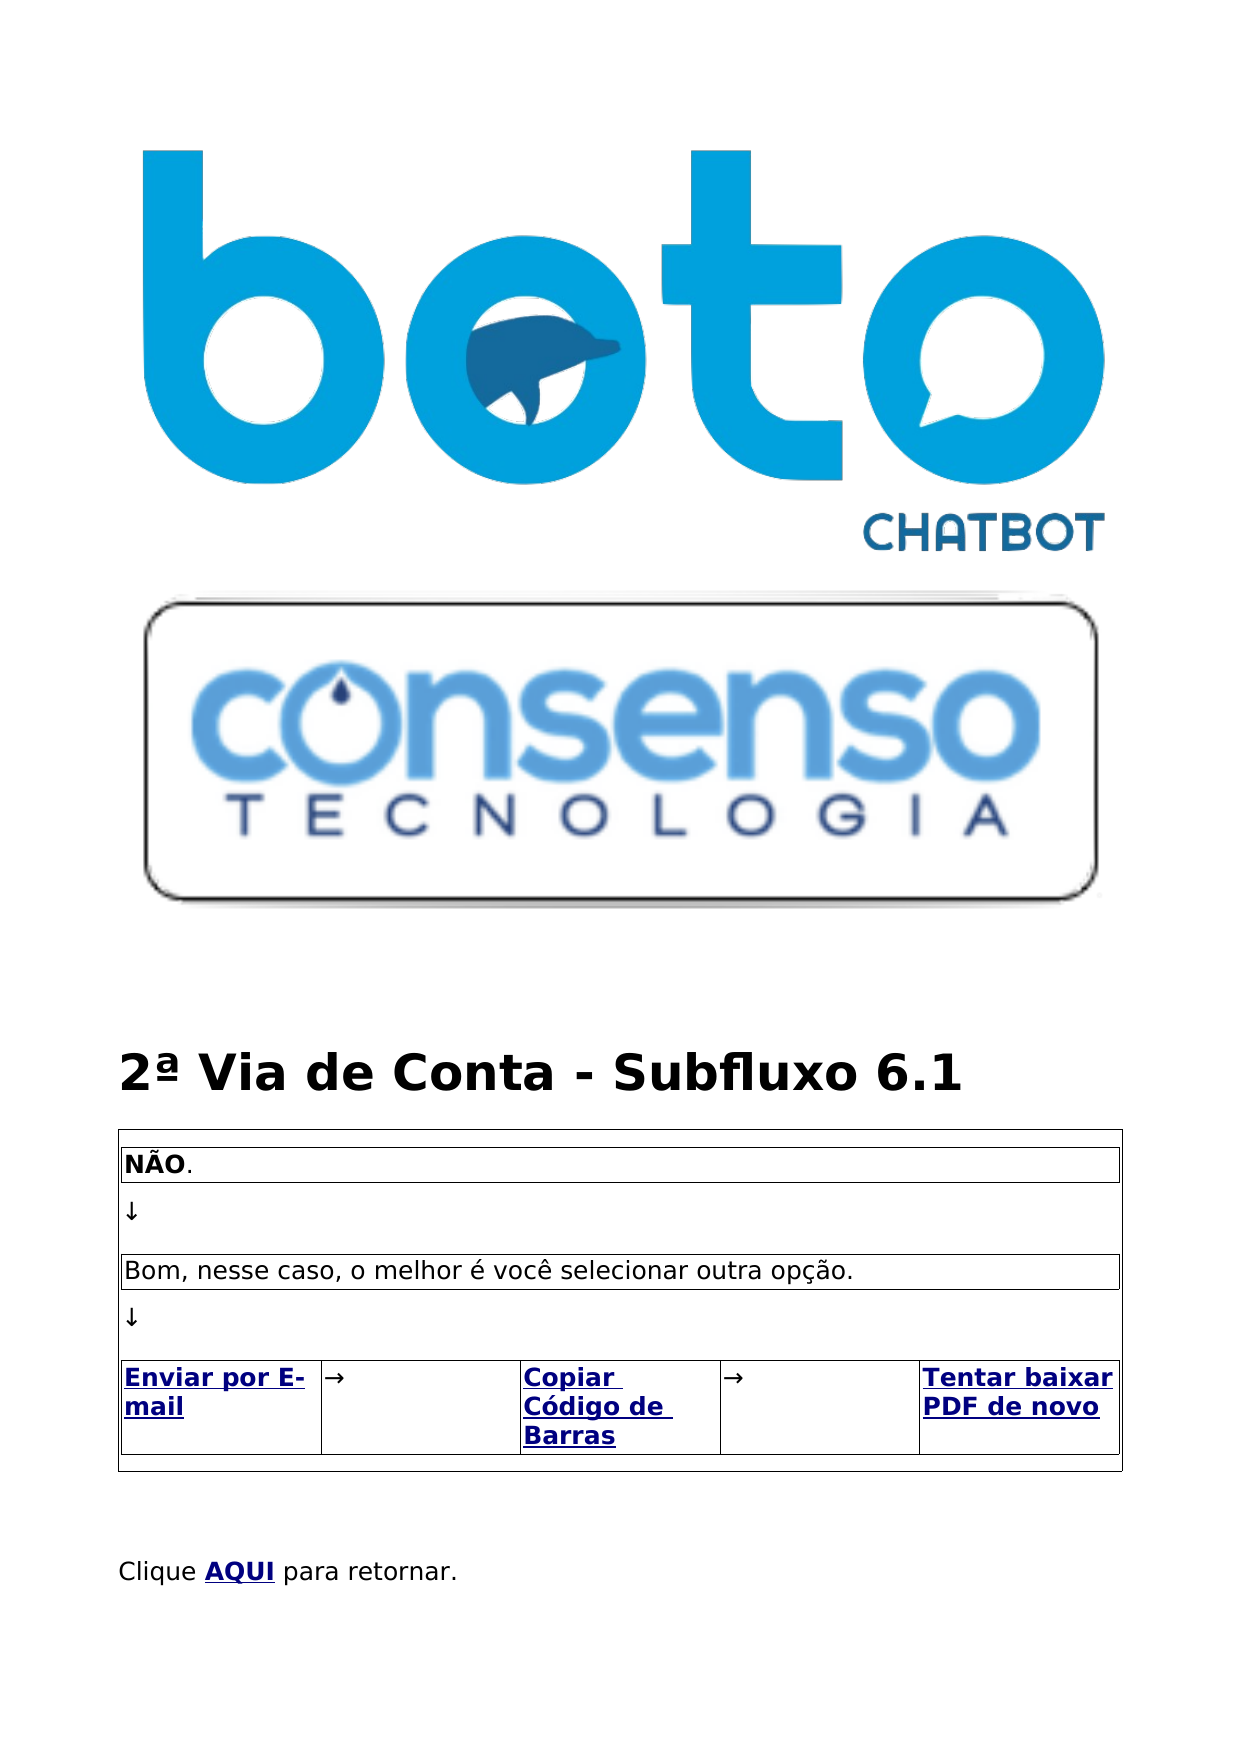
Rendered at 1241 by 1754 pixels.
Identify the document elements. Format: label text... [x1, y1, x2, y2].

subtitle 2ª Via de Conta - Subfluxo 6.1 [118, 1044, 1122, 1102]
table_header Bom, nesse caso, o melhor é você selecionar outra opção. [122, 1255, 1119, 1289]
table_header → [322, 1361, 520, 1453]
table_header Tentar baixar PDF de novo [920, 1361, 1119, 1453]
table_header → [721, 1361, 919, 1453]
text Clique AQUI para retornar. [118, 1557, 1122, 1615]
table_header Enviar por E-mail [122, 1361, 321, 1453]
table_header ↓ ↓ [119, 1130, 1122, 1471]
table_header NÃO. [122, 1148, 1119, 1182]
picture [118, 586, 1123, 936]
picture [118, 118, 1123, 575]
table_header Copiar Código de Barras [521, 1361, 720, 1453]
